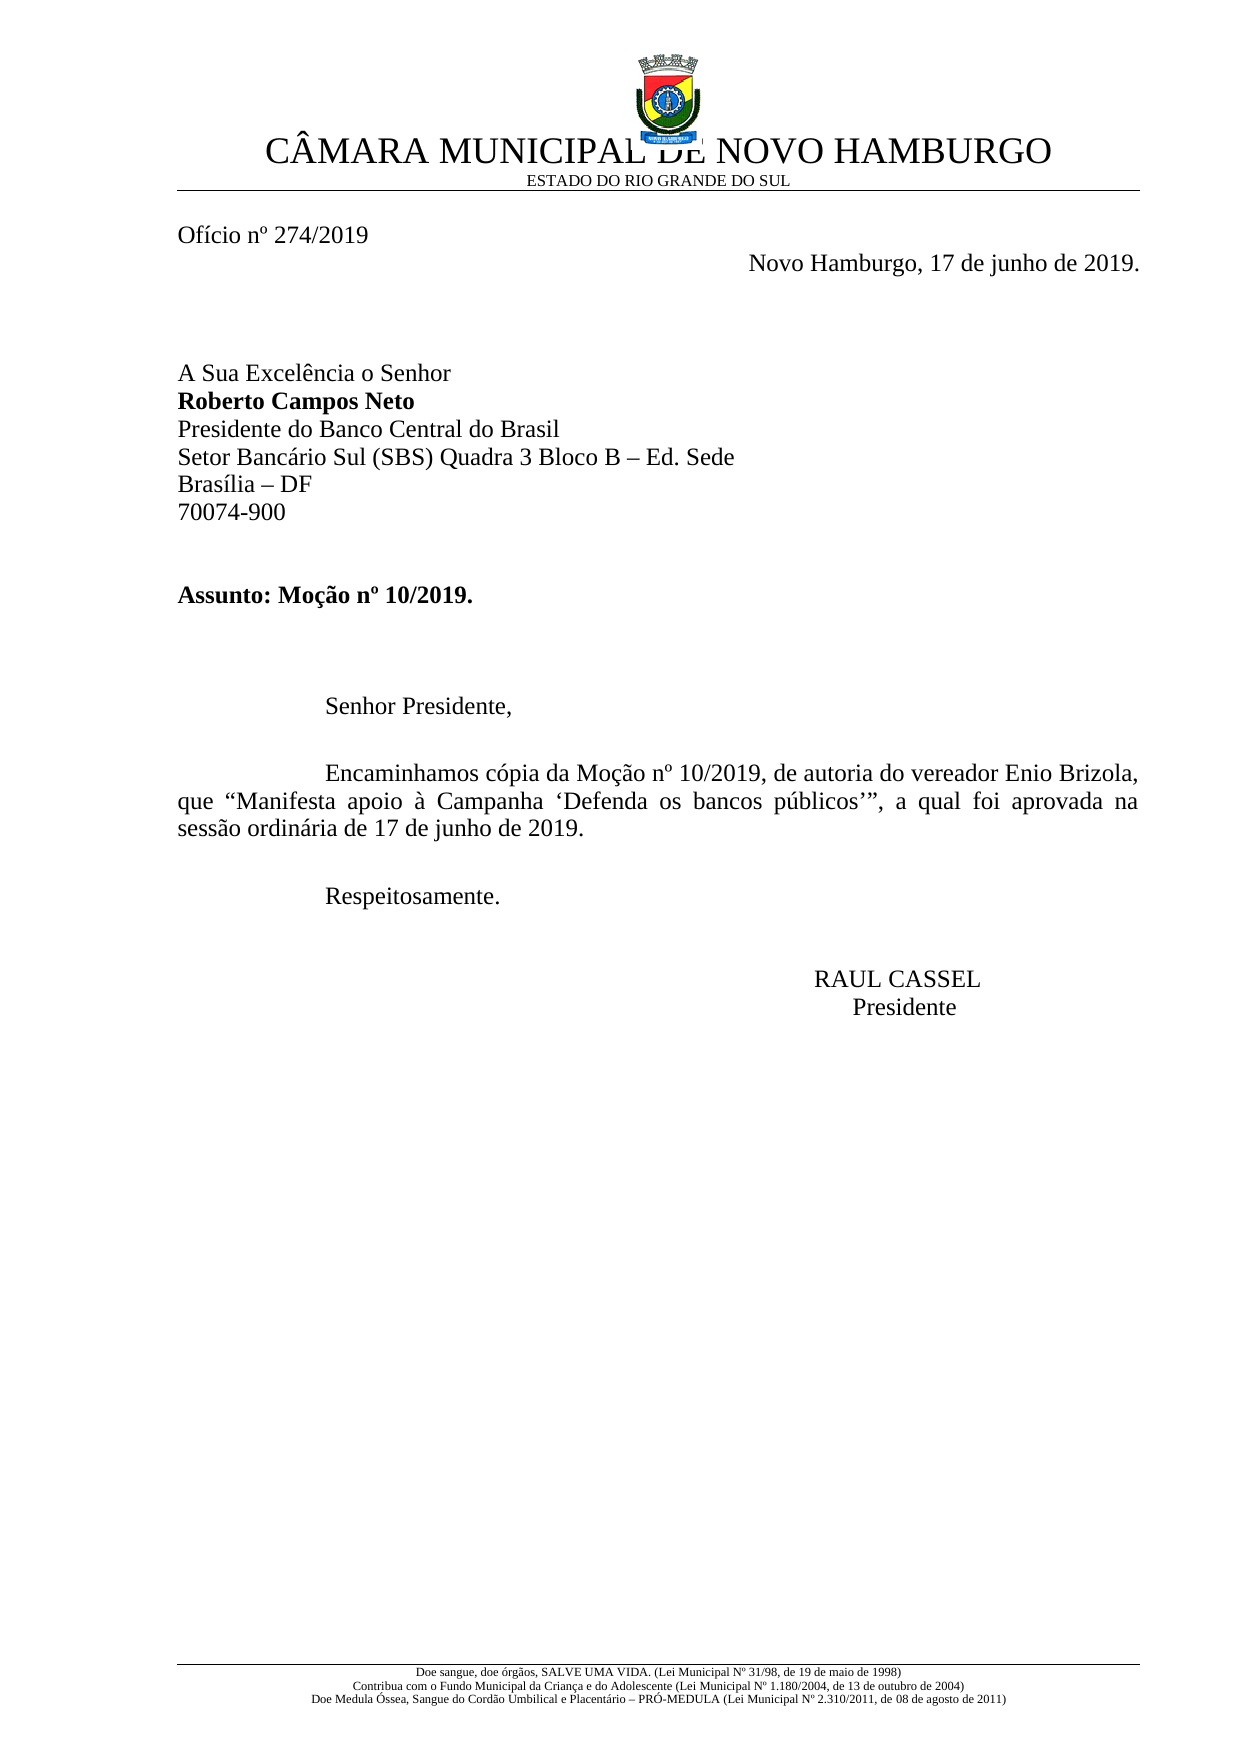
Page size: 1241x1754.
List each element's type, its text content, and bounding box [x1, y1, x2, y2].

text 70074-900 [177, 498, 1140, 526]
text Respeitosamente. [177, 882, 1140, 909]
text A Sua Excelência o Senhor [177, 359, 1140, 387]
text Encaminhamos cópia da Moção nº 10/2019, de autoria do vereador Enio Brizola, que “Manifesta apoio à Campanha ‘Defenda os bancos públicos’”, a qual foi aprovada na sessão ordinária de 17 de junho de 2019. [177, 759, 1140, 842]
picture [630, 47, 703, 150]
text Assunto: Moção nº 10/2019. [177, 581, 1140, 609]
text Senhor Presidente, [177, 692, 1140, 720]
text RAUL CASSEL [179, 965, 1140, 993]
text Brasília – DF [177, 470, 1140, 498]
text Setor Bancário Sul (SBS) Quadra 3 Bloco B – Ed. Sede [177, 443, 1140, 470]
text Ofício nº 274/2019 [177, 221, 1140, 249]
text Novo Hamburgo, 17 de junho de 2019. [177, 249, 1140, 276]
text Roberto Campos Neto [177, 387, 1140, 415]
text Presidente do Banco Central do Brasil [177, 415, 1140, 443]
text Presidente [179, 993, 1140, 1020]
